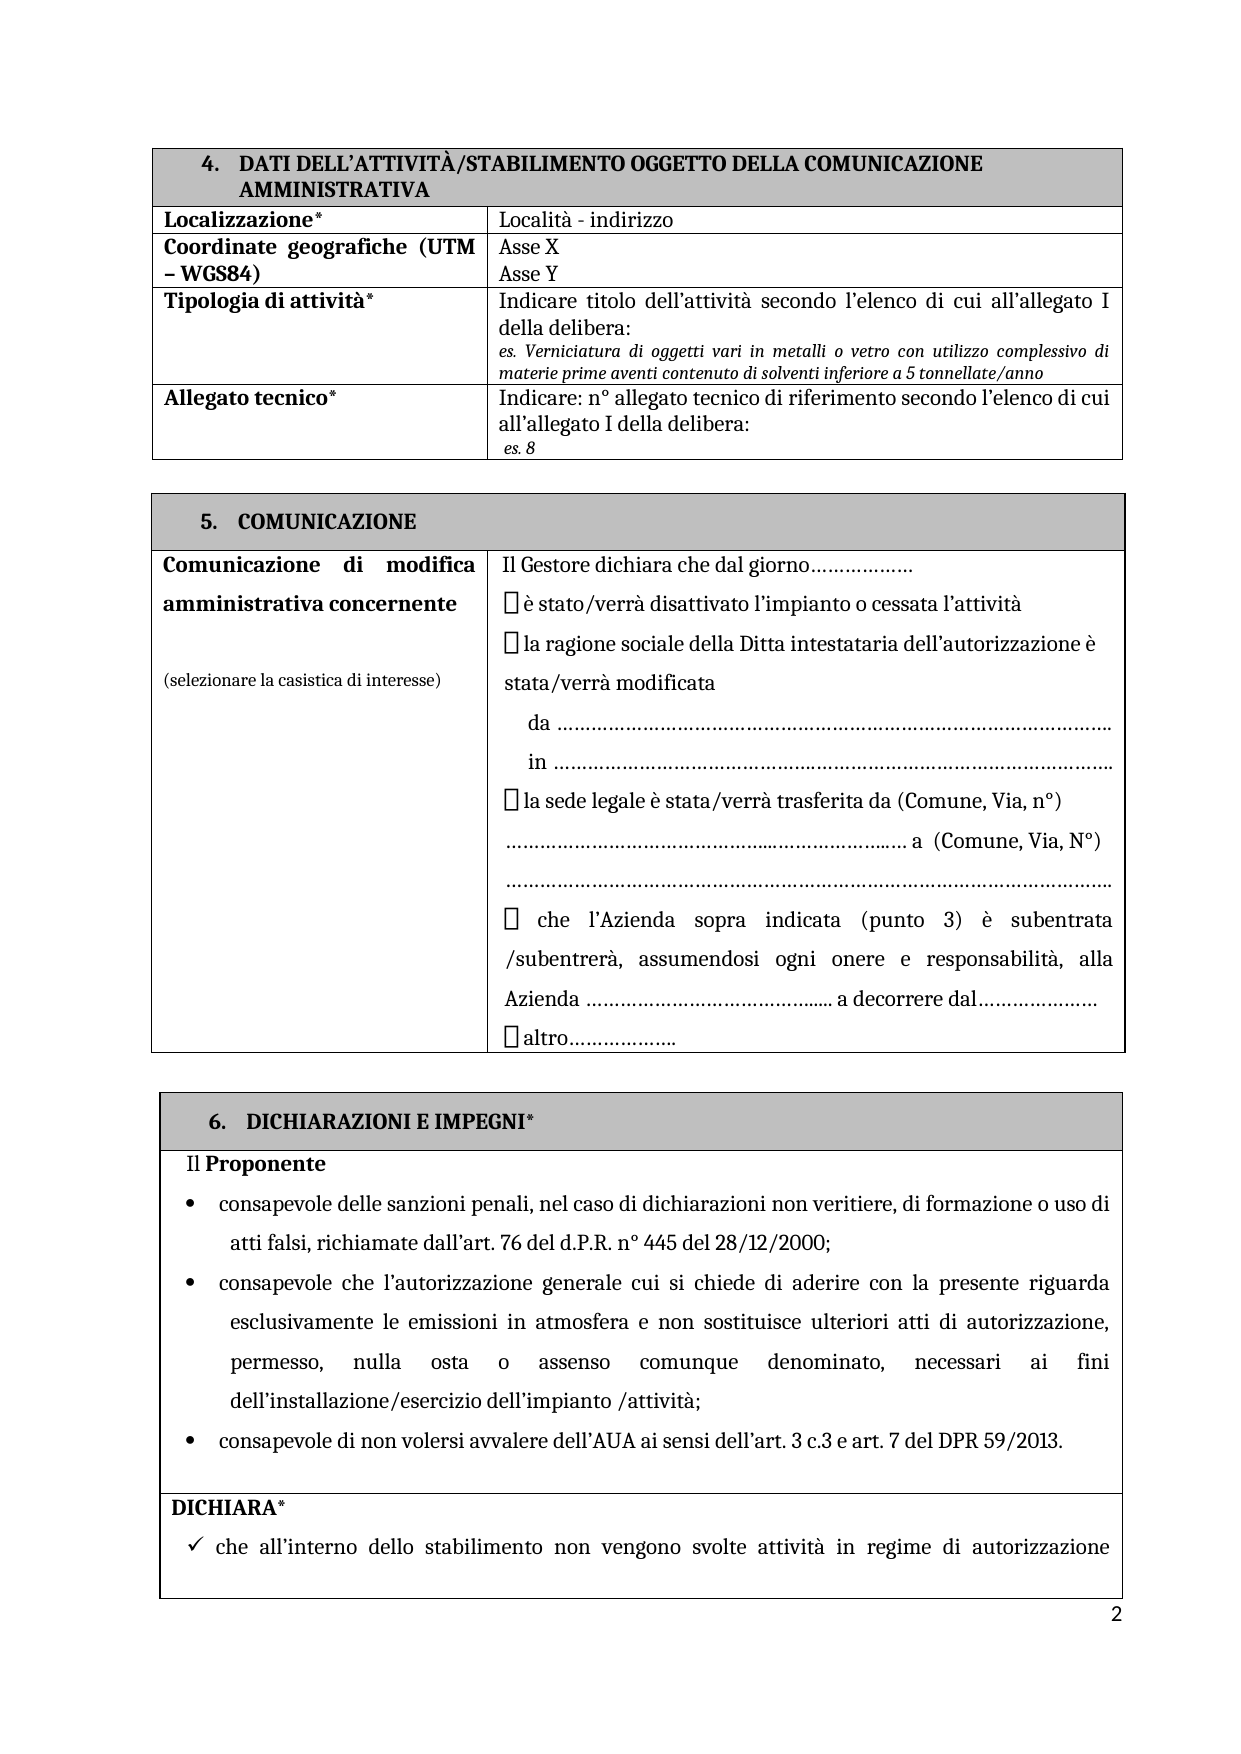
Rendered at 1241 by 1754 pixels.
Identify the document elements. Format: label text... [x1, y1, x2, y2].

table_cell Allegato tecnico* [153, 385, 487, 459]
table_cell Il Gestore dichiara che dal giorno……………… ⎕ è stato/verrà disattivato l’impianto o cessata l’attività ⎕ la ragione sociale della Ditta intestataria dell’autorizzazione è stata/verrà modificata da ……………………………………………………………………………………. in ……………………………………….……………………………………………. ⎕ la sede legale è stata/verrà trasferita da (Comune, Via, n°)………………………………………...………………..… a (Comune, Via, N°)……………………………………………………………………………………………. ⎕ che l’Azienda sopra indicata (punto 3) è subentrata /subentrerà, assumendosi ogni onere e responsabilità, alla Azienda …………………………………..... a decorrere dal………………… ⎕ altro………………. [488, 551, 1124, 1052]
table_header DATI DELL’ATTIVITÀ/STABILIMENTO OGGETTO DELLA COMUNICAZIONE AMMINISTRATIVA [153, 149, 1122, 206]
table_cell Localizzazione* [153, 207, 487, 233]
table_cell DICHIARA* che all’interno dello stabilimento non vengono svolte attività in regime di autorizzazione [161, 1494, 1122, 1598]
table_cell Località - indirizzo [488, 207, 1122, 233]
table_cell Coordinate geografiche (UTM – WGS84) [153, 234, 487, 287]
table_cell Il Proponente consapevole delle sanzioni penali, nel caso di dichiarazioni non veritiere, di formazione o uso di atti falsi, richiamate dall’art. 76 del d.P.R. n° 445 del 28/12/2000; consapevole che l’autorizzazione generale cui si chiede di aderire con la presente riguarda esclusivamente le emissioni in atmosfera e non sostituisce ulteriori atti di autorizzazione, permesso, nulla osta o assenso comunque denominato, necessari ai fini dell’installazione/esercizio dell’impianto /attività; consapevole di non volersi avvalere dell’AUA ai sensi dell’art. 3 c.3 e art. 7 del DPR 59/2013. [161, 1151, 1122, 1493]
table_header COMUNICAZIONE [152, 494, 1124, 550]
table_cell Indicare titolo dell’attività secondo l’elenco di cui all’allegato I della delibera: es. Verniciatura di oggetti vari in metalli o vetro con utilizzo complessivo di materie prime aventi contenuto di solventi inferiore a 5 tonnellate/anno [488, 288, 1122, 384]
table_cell Indicare: n° allegato tecnico di riferimento secondo l’elenco di cui all’allegato I della delibera: es. 8 [488, 385, 1122, 459]
table_cell Comunicazione di modifica amministrativa concernente (selezionare la casistica di interesse) [152, 551, 487, 1052]
table_cell Tipologia di attività* [153, 288, 487, 384]
table_cell Asse X Asse Y [488, 234, 1122, 287]
table_header DICHIARAZIONI E IMPEGNI* [161, 1093, 1122, 1150]
